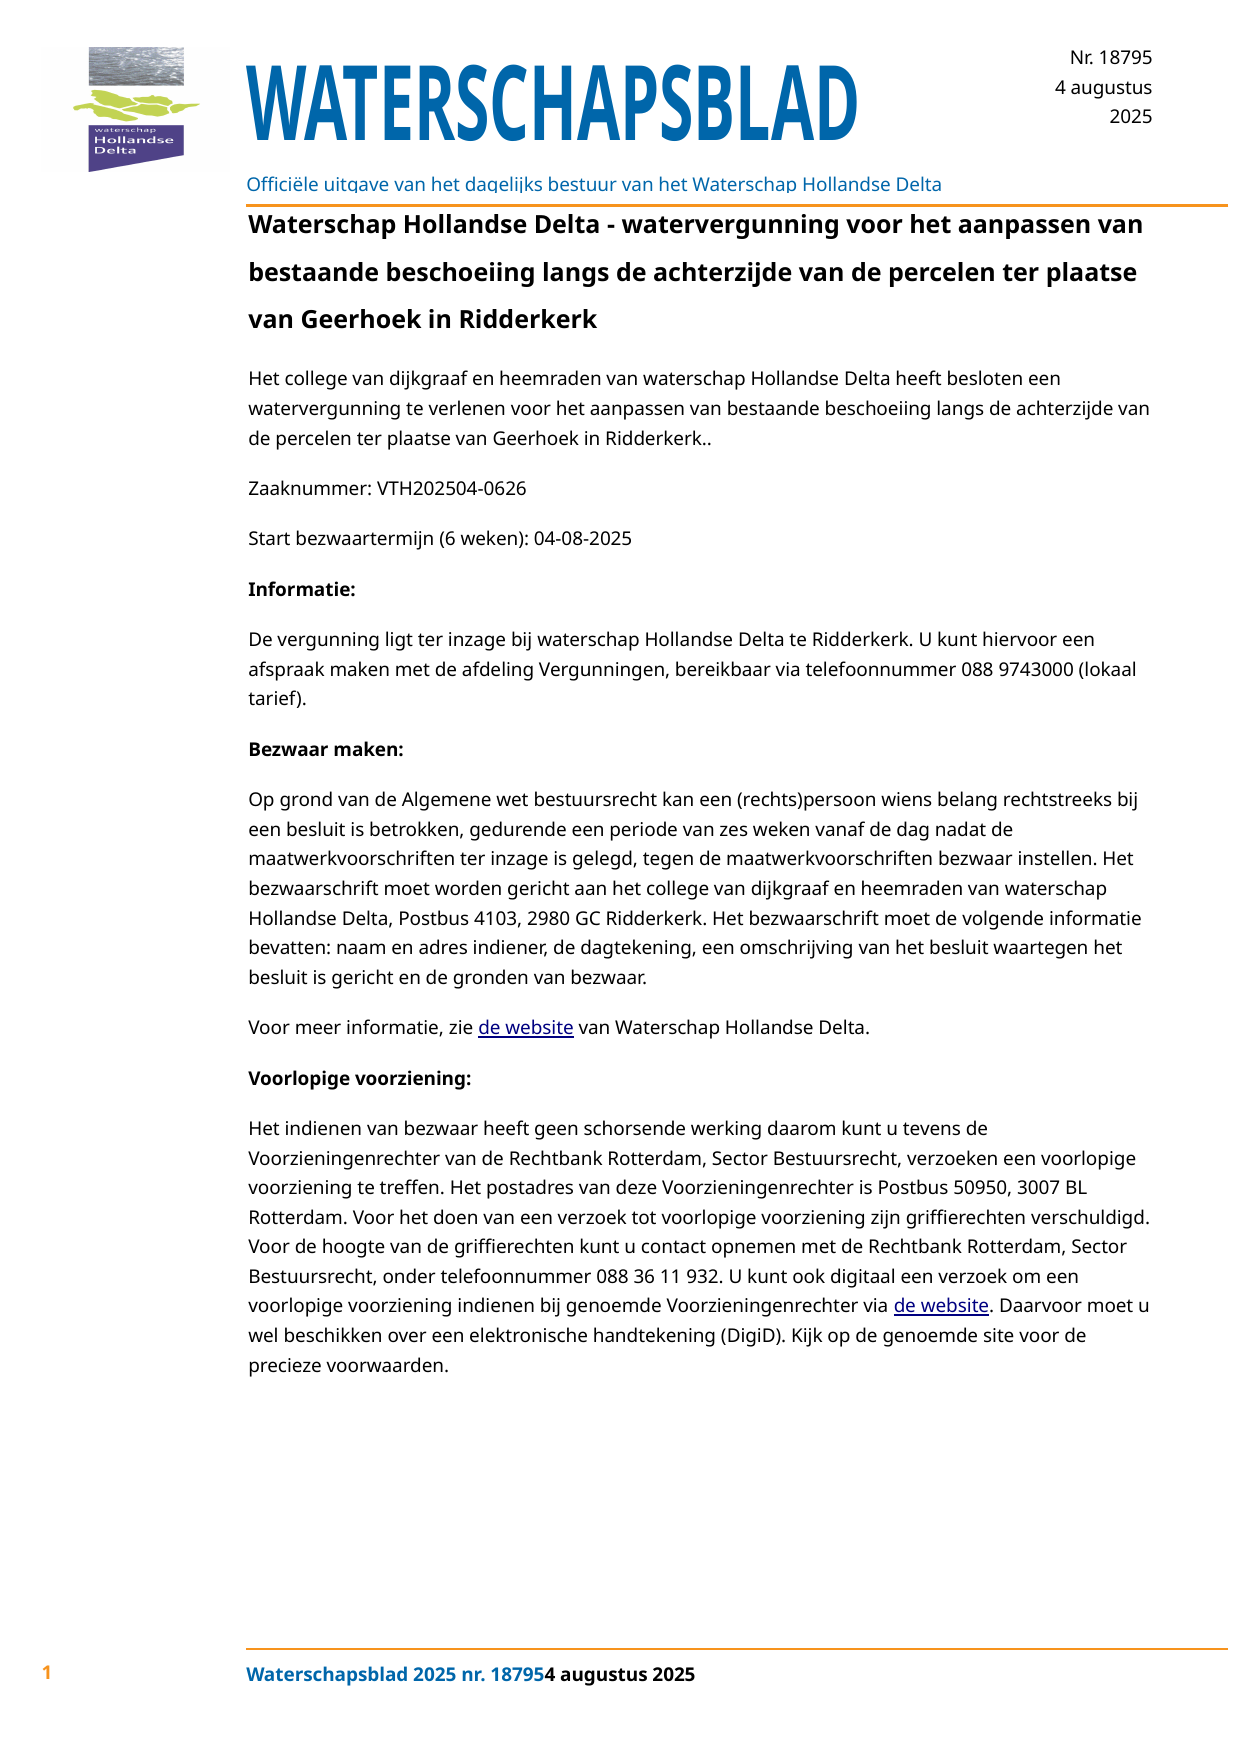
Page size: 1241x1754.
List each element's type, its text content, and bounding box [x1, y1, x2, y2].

text Voorlopige voorziening: [248, 1065, 1152, 1090]
text Waterschap Hollandse Delta - watervergunning voor het aanpassen van bestaande beschoeiing langs de achterzijde van de percelen ter plaatse van Geerhoek in Ridderkerk [248, 207, 1152, 336]
text Bezwaar maken: [248, 736, 1152, 762]
text Voor meer informatie, zie de website van Waterschap Hollandse Delta. [248, 1014, 1152, 1040]
text De vergunning ligt ter inzage bij waterschap Hollandse Delta te Ridderkerk. U kunt hiervoor een afspraak maken met de afdeling Vergunningen, bereikbaar via telefoonnummer 088 9743000 (lokaal tarief). [248, 626, 1152, 711]
picture [41, 47, 231, 172]
text Zaaknummer: VTH202504-0626 [248, 475, 1152, 501]
text Start bezwaartermijn (6 weken): 04-08-2025 [248, 526, 1152, 551]
text Informatie: [248, 576, 1152, 602]
text Het indienen van bezwaar heeft geen schorsende werking daarom kunt u tevens de Voorzieningenrechter van de Rechtbank Rotterdam, Sector Bestuursrecht, verzoeken een voorlopige voorziening te treffen. Het postadres van deze Voorzieningenrechter is Postbus 50950, 3007 BL Rotterdam. Voor het doen van een verzoek tot voorlopige voorziening zijn griffierechten verschuldigd. Voor de hoogte van de griffierechten kunt u contact opnemen met de Rechtbank Rotterdam, Sector Bestuursrecht, onder telefoonnummer 088 36 11 932. U kunt ook digitaal een verzoek om een voorlopige voorziening indienen bij genoemde Voorzieningenrechter via de website. Daarvoor moet u wel beschikken over een elektronische handtekening (DigiD). Kijk op de genoemde site voor de precieze voorwaarden. [248, 1115, 1152, 1377]
text Het college van dijkgraaf en heemraden van waterschap Hollandse Delta heeft besloten een watervergunning te verlenen voor het aanpassen van bestaande beschoeiing langs de achterzijde van de percelen ter plaatse van Geerhoek in Ridderkerk.. [248, 366, 1152, 450]
text Op grond van de Algemene wet bestuursrecht kan een (rechts)persoon wiens belang rechtstreeks bij een besluit is betrokken, gedurende een periode van zes weken vanaf de dag nadat de maatwerkvoorschriften ter inzage is gelegd, tegen de maatwerkvoorschriften bezwaar instellen. Het bezwaarschrift moet worden gericht aan het college van dijkgraaf en heemraden van waterschap Hollandse Delta, Postbus 4103, 2980 GC Ridderkerk. Het bezwaarschrift moet de volgende informatie bevatten: naam en adres indiener, de dagtekening, een omschrijving van het besluit waartegen het besluit is gericht en de gronden van bezwaar. [248, 786, 1152, 989]
